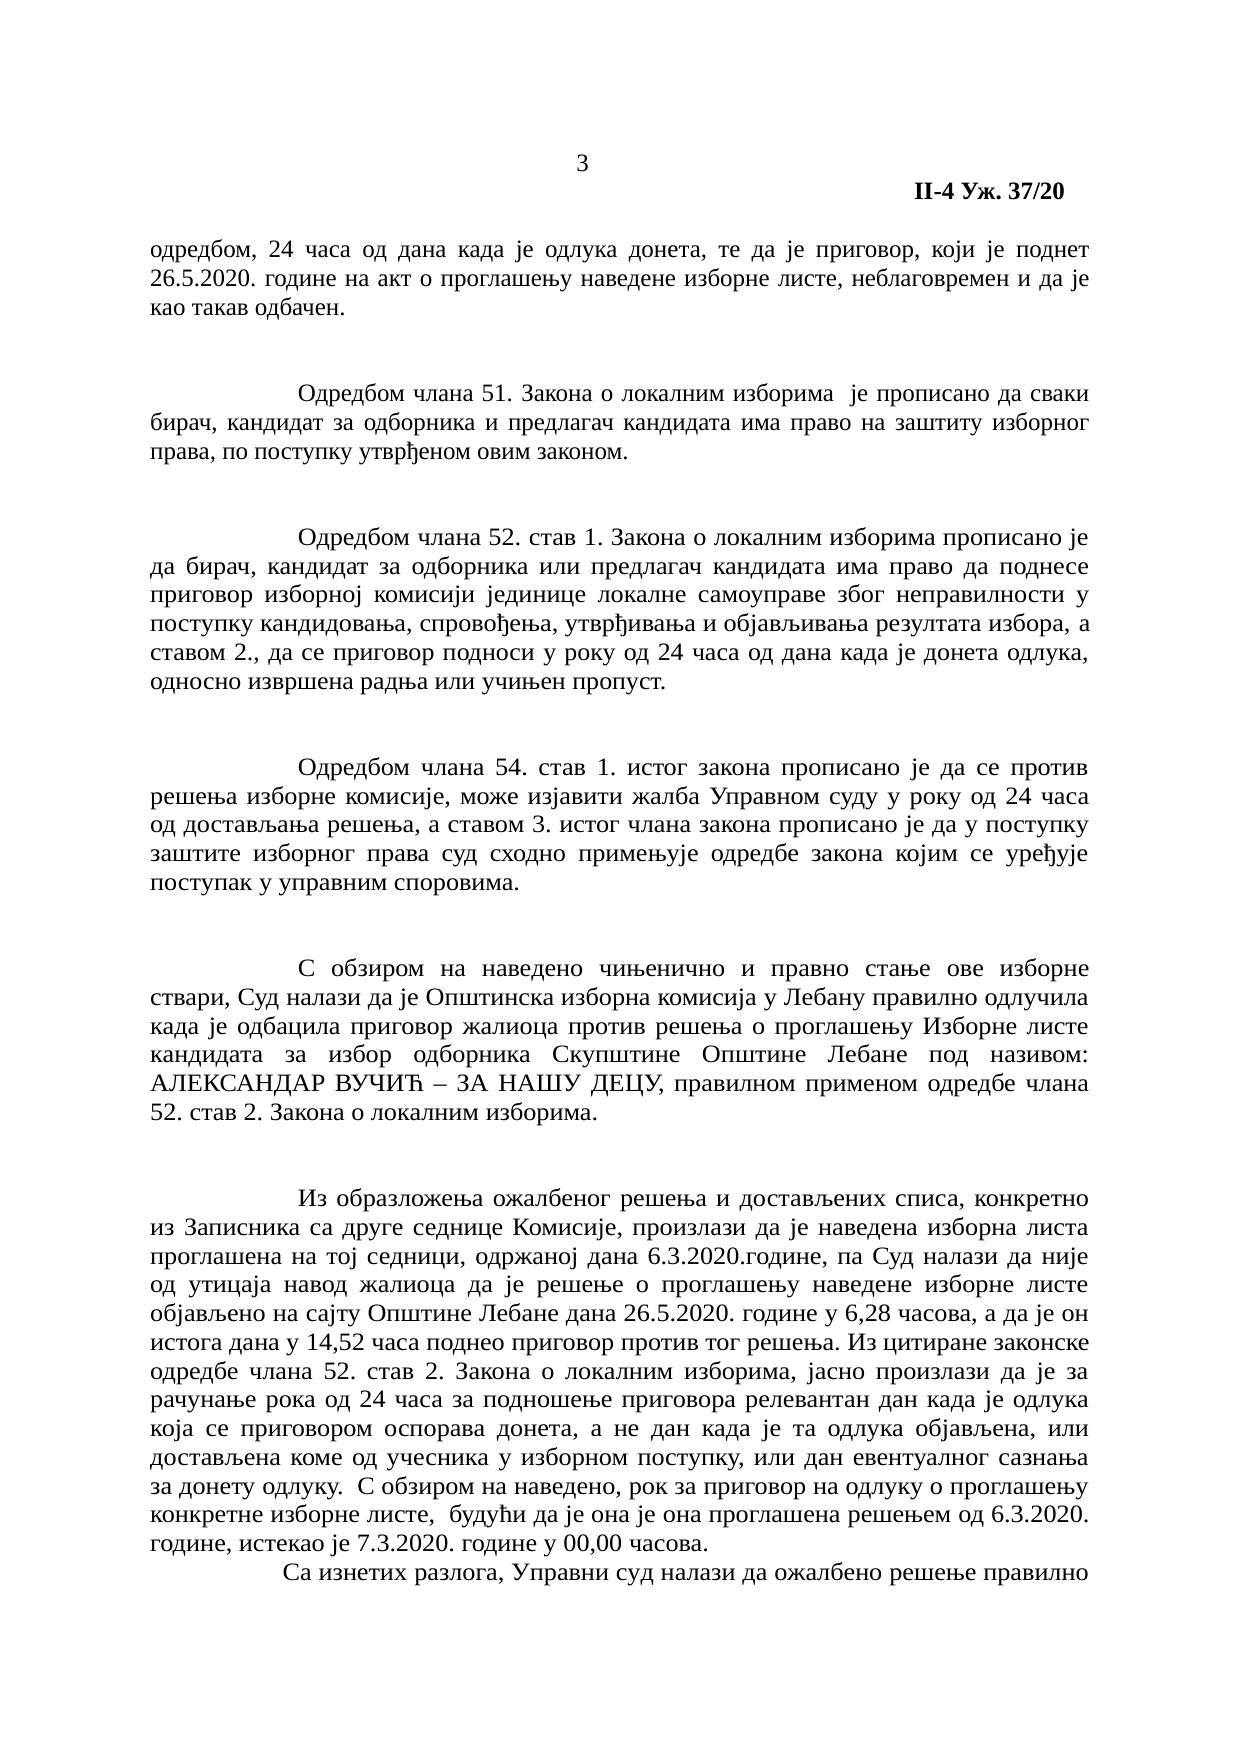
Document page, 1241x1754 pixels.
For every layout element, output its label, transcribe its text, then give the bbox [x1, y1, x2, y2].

text Одредбом члана 52. став 1. Закона о локалним изборима прописано је да бирач, кандидат за одборника или предлагач кандидата има право да поднесе приговор изборној комисији јединице локалне самоуправе због неправилности у поступку кандидовања, спровођења, утврђивања и објављивања резултата избора, а ставом 2., да се приговор подноси у року од 24 часа од дана када је донета одлука, односно извршена радња или учињен пропуст. [150, 522, 1090, 694]
text одредбом, 24 часа од дана када је одлука донета, те да је приговор, који је поднет 26.5.2020. године на акт о проглашењу наведене изборне листе, неблаговремен и да је као такав одбачен. [150, 234, 1090, 321]
text С обзиром на наведено чињенично и правно стање ове изборне ствари, Суд налази да је Општинска изборна комисија у Лебану правилно одлучила када је одбацила приговор жалиоца против решења о проглашењу Изборне листе кандидата за избор одборника Скупштине Општине Лебане под називом: АЛЕКСАНДАР ВУЧИЋ – ЗА НАШУ ДЕЦУ, правилном применом одредбе члана 52. став 2. Закона о локалним изборима. [150, 953, 1090, 1126]
text Одредбом члана 51. Закона о локалним изборима је прописано да сваки бирач, кандидат за одборника и предлагач кандидата има право на заштиту изборног права, по поступку утврђеном овим законом. [150, 378, 1090, 464]
text Одредбом члана 54. став 1. истог закона прописано је да се против решења изборне комисије, може изјавити жалба Управном суду у року од 24 часа од достављања решења, а ставом 3. истог члана закона прописано је да у поступку заштите изборног права суд сходно примењује одредбе закона којим се уређује поступак у управним споровима. [150, 752, 1090, 896]
text Са изнетих разлога, Управни суд налази да ожалбено решење правилно [150, 1557, 1090, 1586]
text Из образложења ожалбеног решења и достављених списа, конкретно из Записника са друге седнице Комисије, произлази да је наведена изборна листа проглашена на тој седници, одржаној дана 6.3.2020.године, па Суд налази да није од утицаја навод жалиоца да је решење о проглашењу наведене изборне листе објављено на сајту Општине Лебане дана 26.5.2020. године у 6,28 часова, а да је он истога дана у 14,52 часа поднео приговор против тог решења. Из цитиране законске одредбе члана 52. став 2. Закона о локалним изборима, јасно произлази да је за рачунање рока од 24 часа за подношење приговора релевантан дан када је одлука која се приговором оспорава донета, а не дан када је та одлука објављена, или достављена коме од учесника у изборном поступку, или дан евентуалног сазнања за донету одлуку. С обзиром на наведено, рок за приговор на одлуку о проглашењу конкретне изборне листе, будући да је она је она проглашена решењем од 6.3.2020. године, истекао је 7.3.2020. године у 00,00 часова. [150, 1183, 1090, 1557]
